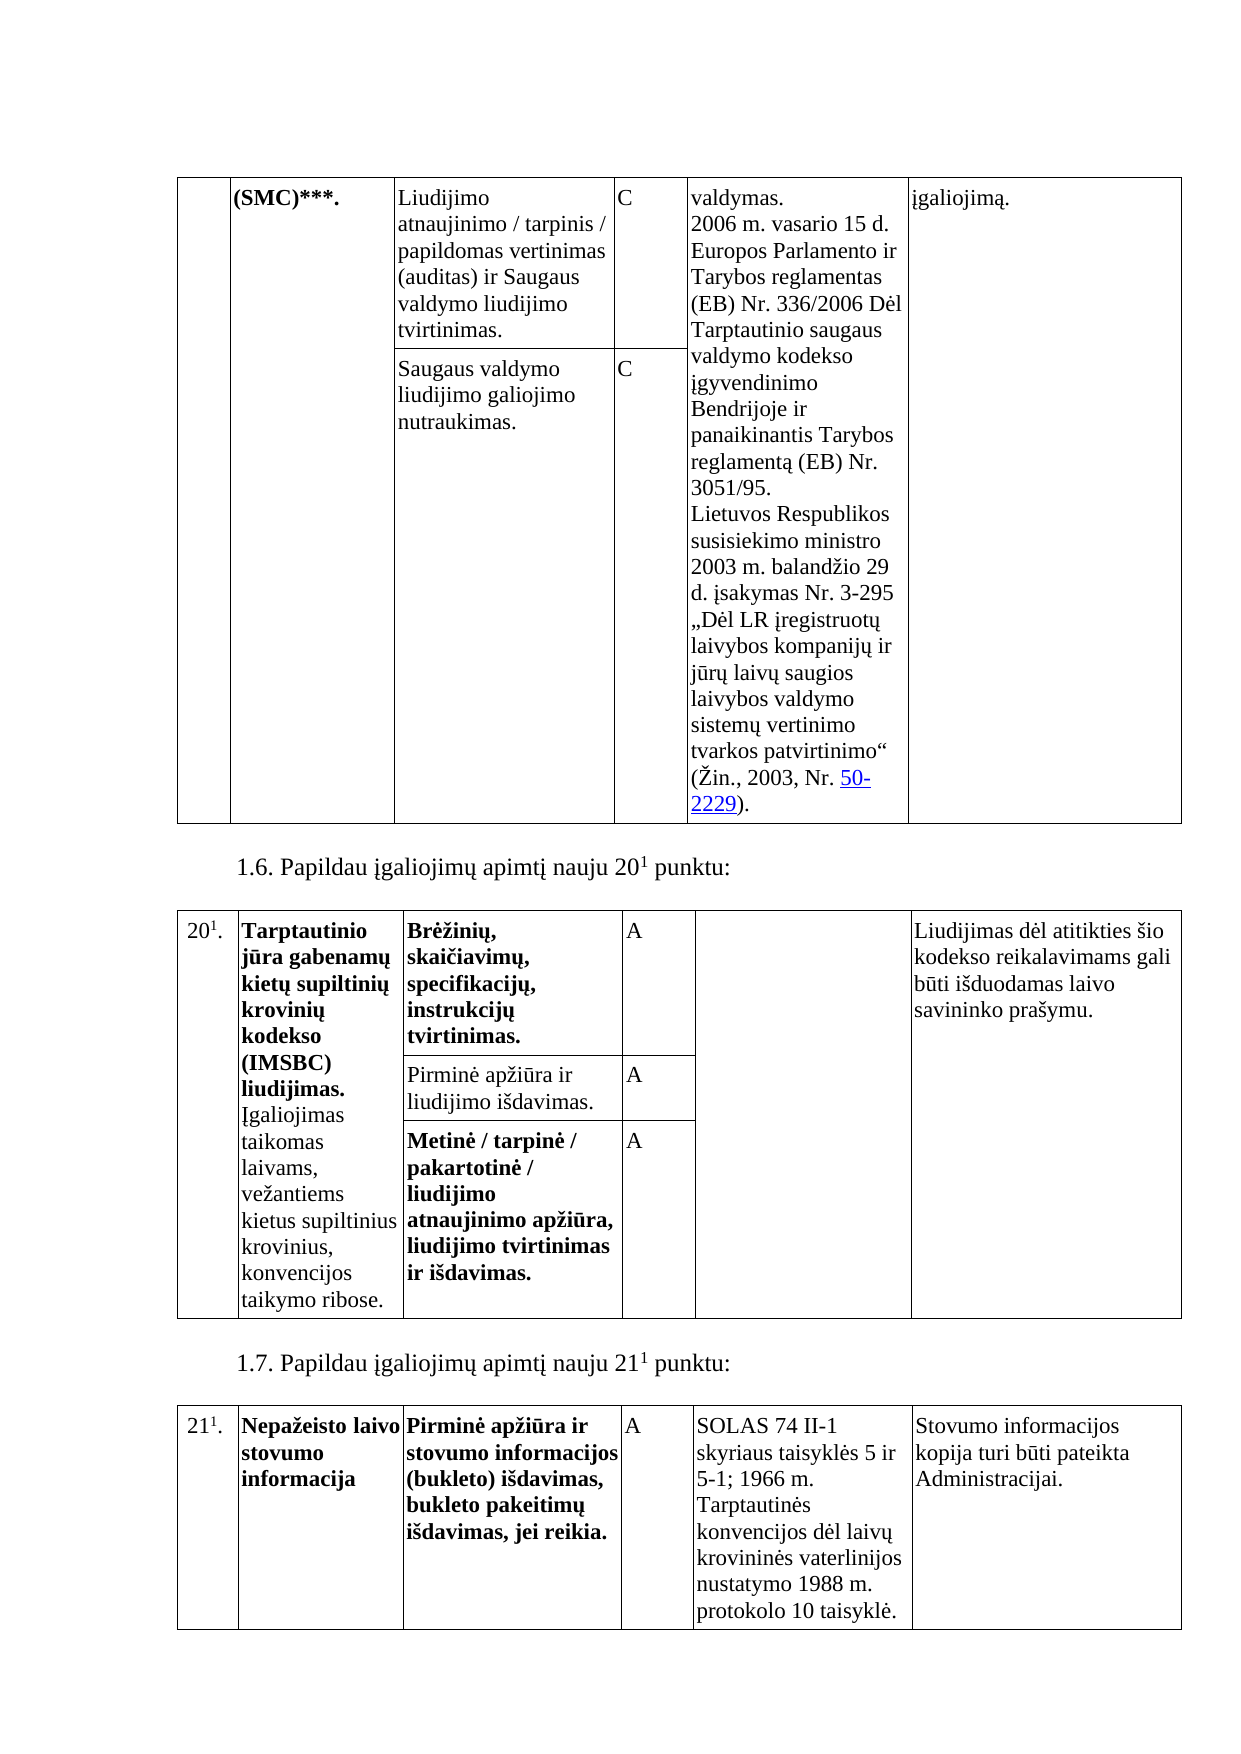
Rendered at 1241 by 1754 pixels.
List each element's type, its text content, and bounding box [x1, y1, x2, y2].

table_cell Pirminė apžiūra ir liudijimo išdavimas. [404, 1056, 622, 1120]
table_header valdymas. 2006 m. vasario 15 d. Europos Parlamento ir Tarybos reglamentas (EB) Nr. 336/2006 Dėl Tarptautinio saugaus valdymo kodekso įgyvendinimo Bendrijoje ir panaikinantis Tarybos reglamentą (EB) Nr. 3051/95. Lietuvos Respublikos susisiekimo ministro 2003 m. balandžio 29 d. įsakymas Nr. 3-295 „Dėl LR įregistruotų laivybos kompanijų ir jūrų laivų saugios laivybos valdymo sistemų vertinimo tvarkos patvirtinimo“ (Žin., 2003, Nr. 50-2229). [688, 178, 908, 823]
table_cell Saugaus valdymo liudijimo galiojimo nutraukimas. [395, 349, 614, 823]
table_header Brėžinių, skaičiavimų, specifikacijų, instrukcijų tvirtinimas. [404, 911, 622, 1054]
table_header Pirminė apžiūra ir stovumo informacijos (bukleto) išdavimas, bukleto pakeitimų išdavimas, jei reikia. [404, 1406, 621, 1629]
text 1.6. Papildau įgaliojimų apimtį nauju 201 punktu: [177, 852, 1181, 881]
table_header Stovumo informacijos kopija turi būti pateikta Administracijai. [913, 1406, 1181, 1629]
table_header [696, 911, 911, 1318]
table_header A [622, 1406, 693, 1629]
table_header 201. [178, 911, 238, 1318]
table_cell A [623, 1121, 695, 1318]
table_header (SMC)***. [231, 178, 394, 823]
table_header Nepažeisto laivo stovumo informacija [239, 1406, 403, 1629]
table_header įgaliojimą. [909, 178, 1181, 823]
table_cell C [615, 178, 687, 348]
table_cell Liudijimo atnaujinimo / tarpinis / papildomas vertinimas (auditas) ir Saugaus valdymo liudijimo tvirtinimas. [395, 178, 614, 348]
table_cell Metinė / tarpinė / pakartotinė / liudijimo atnaujinimo apžiūra, liudijimo tvirtinimas ir išdavimas. [404, 1121, 622, 1318]
table_header [178, 178, 230, 823]
table_cell A [623, 1056, 695, 1120]
table_header 211. [178, 1406, 238, 1629]
table_header SOLAS 74 II-1 skyriaus taisyklės 5 ir 5-1; 1966 m. Tarptautinės konvencijos dėl laivų krovininės vaterlinijos nustatymo 1988 m. protokolo 10 taisyklė. [694, 1406, 912, 1629]
table_cell C [615, 349, 687, 823]
table_header Tarptautinio jūra gabenamų kietų supiltinių krovinių kodekso (IMSBC) liudijimas. Įgaliojimas taikomas laivams, vežantiems kietus supiltinius krovinius, konvencijos taikymo ribose. [239, 911, 403, 1318]
table_header A [623, 911, 695, 1054]
table_header Liudijimas dėl atitikties šio kodekso reikalavimams gali būti išduodamas laivo savininko prašymu. [912, 911, 1181, 1318]
text 1.7. Papildau įgaliojimų apimtį nauju 211 punktu: [177, 1348, 1181, 1377]
